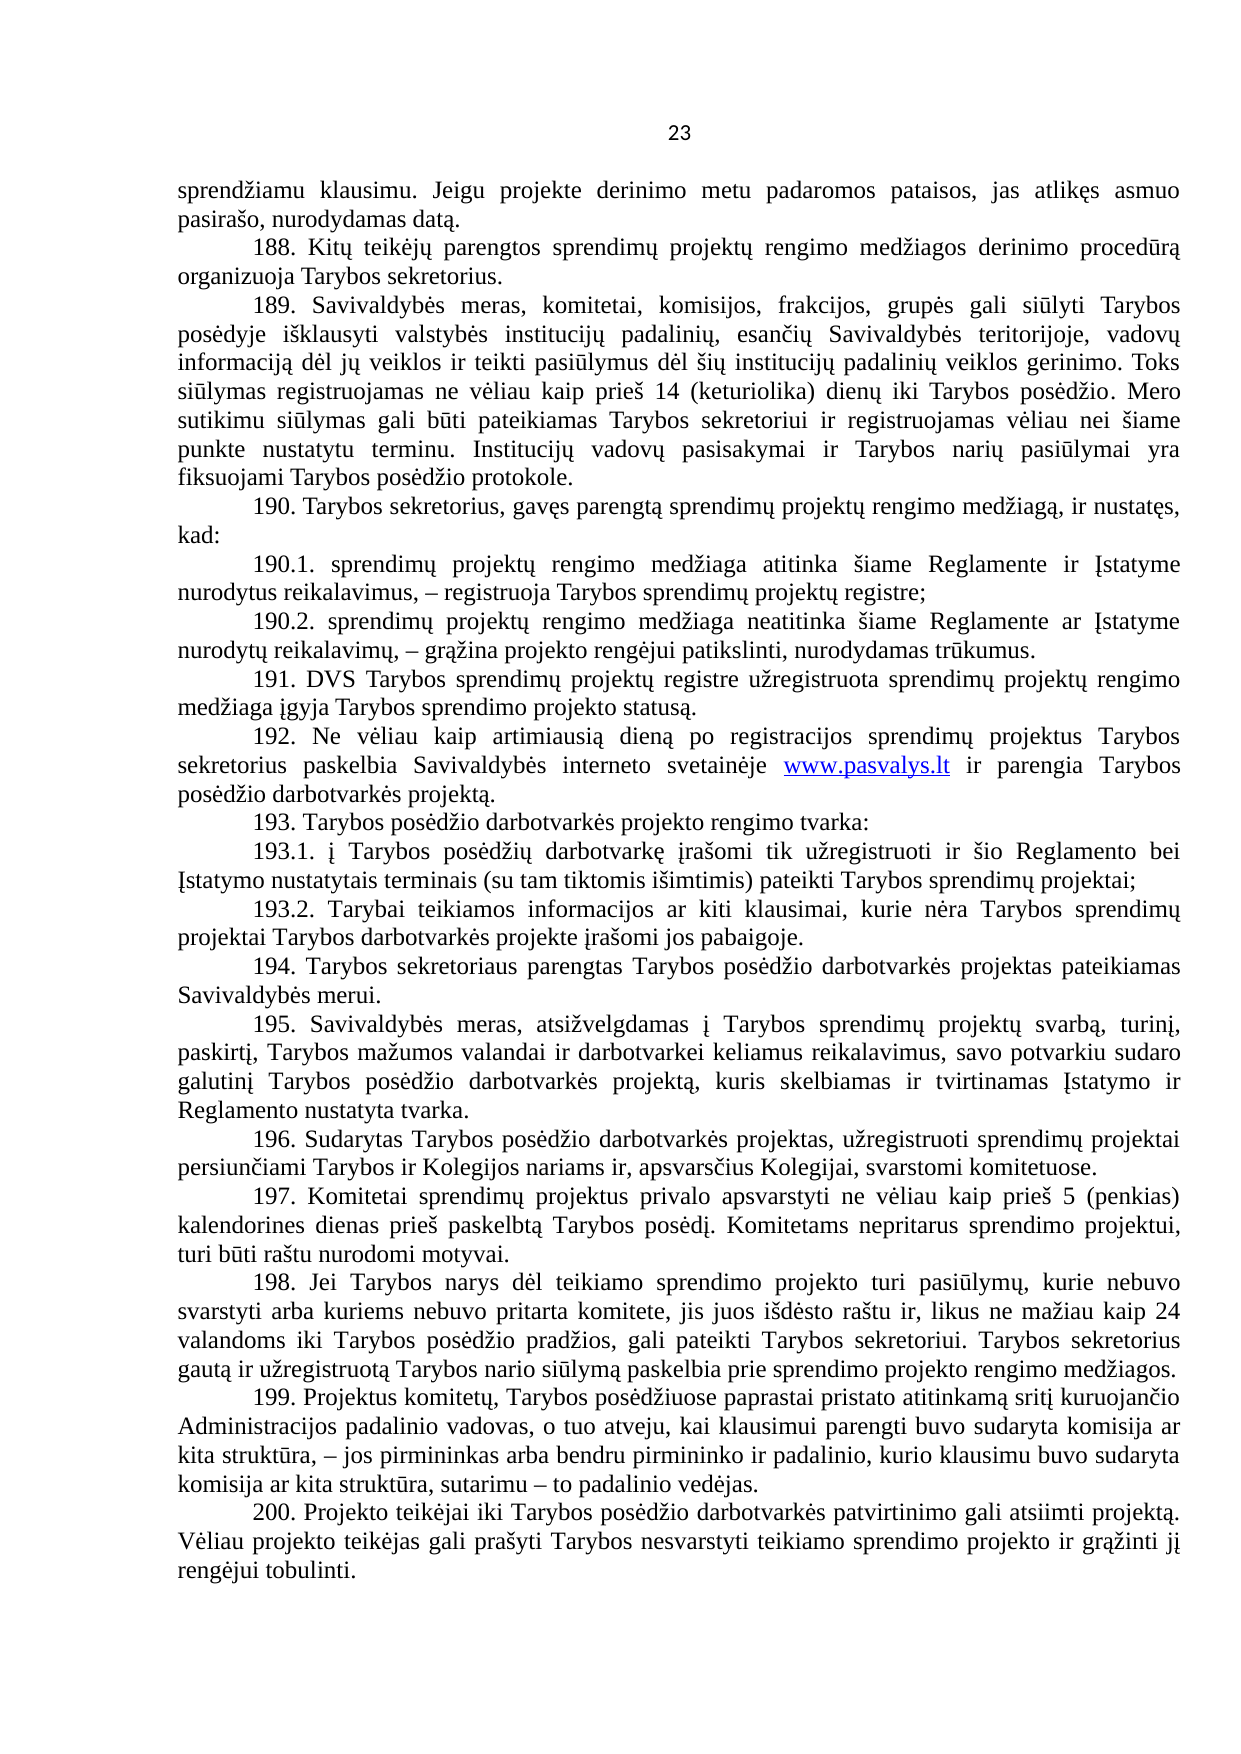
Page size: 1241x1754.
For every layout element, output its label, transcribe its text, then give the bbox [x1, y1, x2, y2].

text 195. Savivaldybės meras, atsižvelgdamas į Tarybos sprendimų projektų svarbą, turinį, paskirtį, Tarybos mažumos valandai ir darbotvarkei keliamus reikalavimus, savo potvarkiu sudaro galutinį Tarybos posėdžio darbotvarkės projektą, kuris skelbiamas ir tvirtinamas Įstatymo ir Reglamento nustatyta tvarka. [177, 1009, 1181, 1124]
text 199. Projektus komitetų, Tarybos posėdžiuose paprastai pristato atitinkamą sritį kuruojančio Administracijos padalinio vadovas, o tuo atveju, kai klausimui parengti buvo sudaryta komisija ar kita struktūra, – jos pirmininkas arba bendru pirmininko ir padalinio, kurio klausimu buvo sudaryta komisija ar kita struktūra, sutarimu – to padalinio vedėjas. [177, 1382, 1181, 1497]
text 192. Ne vėliau kaip artimiausią dieną po registracijos sprendimų projektus Tarybos sekretorius paskelbia Savivaldybės interneto svetainėje www.pasvalys.lt ir parengia Tarybos posėdžio darbotvarkės projektą. [177, 721, 1181, 807]
text 191. DVS Tarybos sprendimų projektų registre užregistruota sprendimų projektų rengimo medžiaga įgyja Tarybos sprendimo projekto statusą. [177, 664, 1181, 721]
text sprendžiamu klausimu. Jeigu projekte derinimo metu padaromos pataisos, jas atlikęs asmuo pasirašo, nurodydamas datą. [177, 175, 1181, 232]
text 193.1. į Tarybos posėdžių darbotvarkę įrašomi tik užregistruoti ir šio Reglamento bei Įstatymo nustatytais terminais (su tam tiktomis išimtimis) pateikti Tarybos sprendimų projektai; [177, 836, 1181, 894]
text 196. Sudarytas Tarybos posėdžio darbotvarkės projektas, užregistruoti sprendimų projektai persiunčiami Tarybos ir Kolegijos nariams ir, apsvarsčius Kolegijai, svarstomi komitetuose. [177, 1124, 1181, 1181]
text 190. Tarybos sekretorius, gavęs parengtą sprendimų projektų rengimo medžiagą, ir nustatęs, kad: [177, 491, 1181, 549]
text 189. Savivaldybės meras, komitetai, komisijos, frakcijos, grupės gali siūlyti Tarybos posėdyje išklausyti valstybės institucijų padalinių, esančių Savivaldybės teritorijoje, vadovų informaciją dėl jų veiklos ir teikti pasiūlymus dėl šių institucijų padalinių veiklos gerinimo. Toks siūlymas registruojamas ne vėliau kaip prieš 14 (keturiolika) dienų iki Tarybos posėdžio. Mero sutikimu siūlymas gali būti pateikiamas Tarybos sekretoriui ir registruojamas vėliau nei šiame punkte nustatytu terminu. Institucijų vadovų pasisakymai ir Tarybos narių pasiūlymai yra fiksuojami Tarybos posėdžio protokole. [177, 290, 1181, 491]
text 194. Tarybos sekretoriaus parengtas Tarybos posėdžio darbotvarkės projektas pateikiamas Savivaldybės merui. [177, 951, 1181, 1009]
text 190.2. sprendimų projektų rengimo medžiaga neatitinka šiame Reglamente ar Įstatyme nurodytų reikalavimų, – grąžina projekto rengėjui patikslinti, nurodydamas trūkumus. [177, 606, 1181, 664]
text 197. Komitetai sprendimų projektus privalo apsvarstyti ne vėliau kaip prieš 5 (penkias) kalendorines dienas prieš paskelbtą Tarybos posėdį. Komitetams nepritarus sprendimo projektui, turi būti raštu nurodomi motyvai. [177, 1181, 1181, 1267]
text 200. Projekto teikėjai iki Tarybos posėdžio darbotvarkės patvirtinimo gali atsiimti projektą. Vėliau projekto teikėjas gali prašyti Tarybos nesvarstyti teikiamo sprendimo projekto ir grąžinti jį rengėjui tobulinti. [177, 1497, 1181, 1584]
text 193. Tarybos posėdžio darbotvarkės projekto rengimo tvarka: [177, 807, 1181, 836]
text 188. Kitų teikėjų parengtos sprendimų projektų rengimo medžiagos derinimo procedūrą organizuoja Tarybos sekretorius. [177, 232, 1181, 290]
text 190.1. sprendimų projektų rengimo medžiaga atitinka šiame Reglamente ir Įstatyme nurodytus reikalavimus, – registruoja Tarybos sprendimų projektų registre; [177, 549, 1181, 606]
text 193.2. Tarybai teikiamos informacijos ar kiti klausimai, kurie nėra Tarybos sprendimų projektai Tarybos darbotvarkės projekte įrašomi jos pabaigoje. [177, 894, 1181, 951]
text 198. Jei Tarybos narys dėl teikiamo sprendimo projekto turi pasiūlymų, kurie nebuvo svarstyti arba kuriems nebuvo pritarta komitete, jis juos išdėsto raštu ir, likus ne mažiau kaip 24 valandoms iki Tarybos posėdžio pradžios, gali pateikti Tarybos sekretoriui. Tarybos sekretorius gautą ir užregistruotą Tarybos nario siūlymą paskelbia prie sprendimo projekto rengimo medžiagos. [177, 1267, 1181, 1382]
